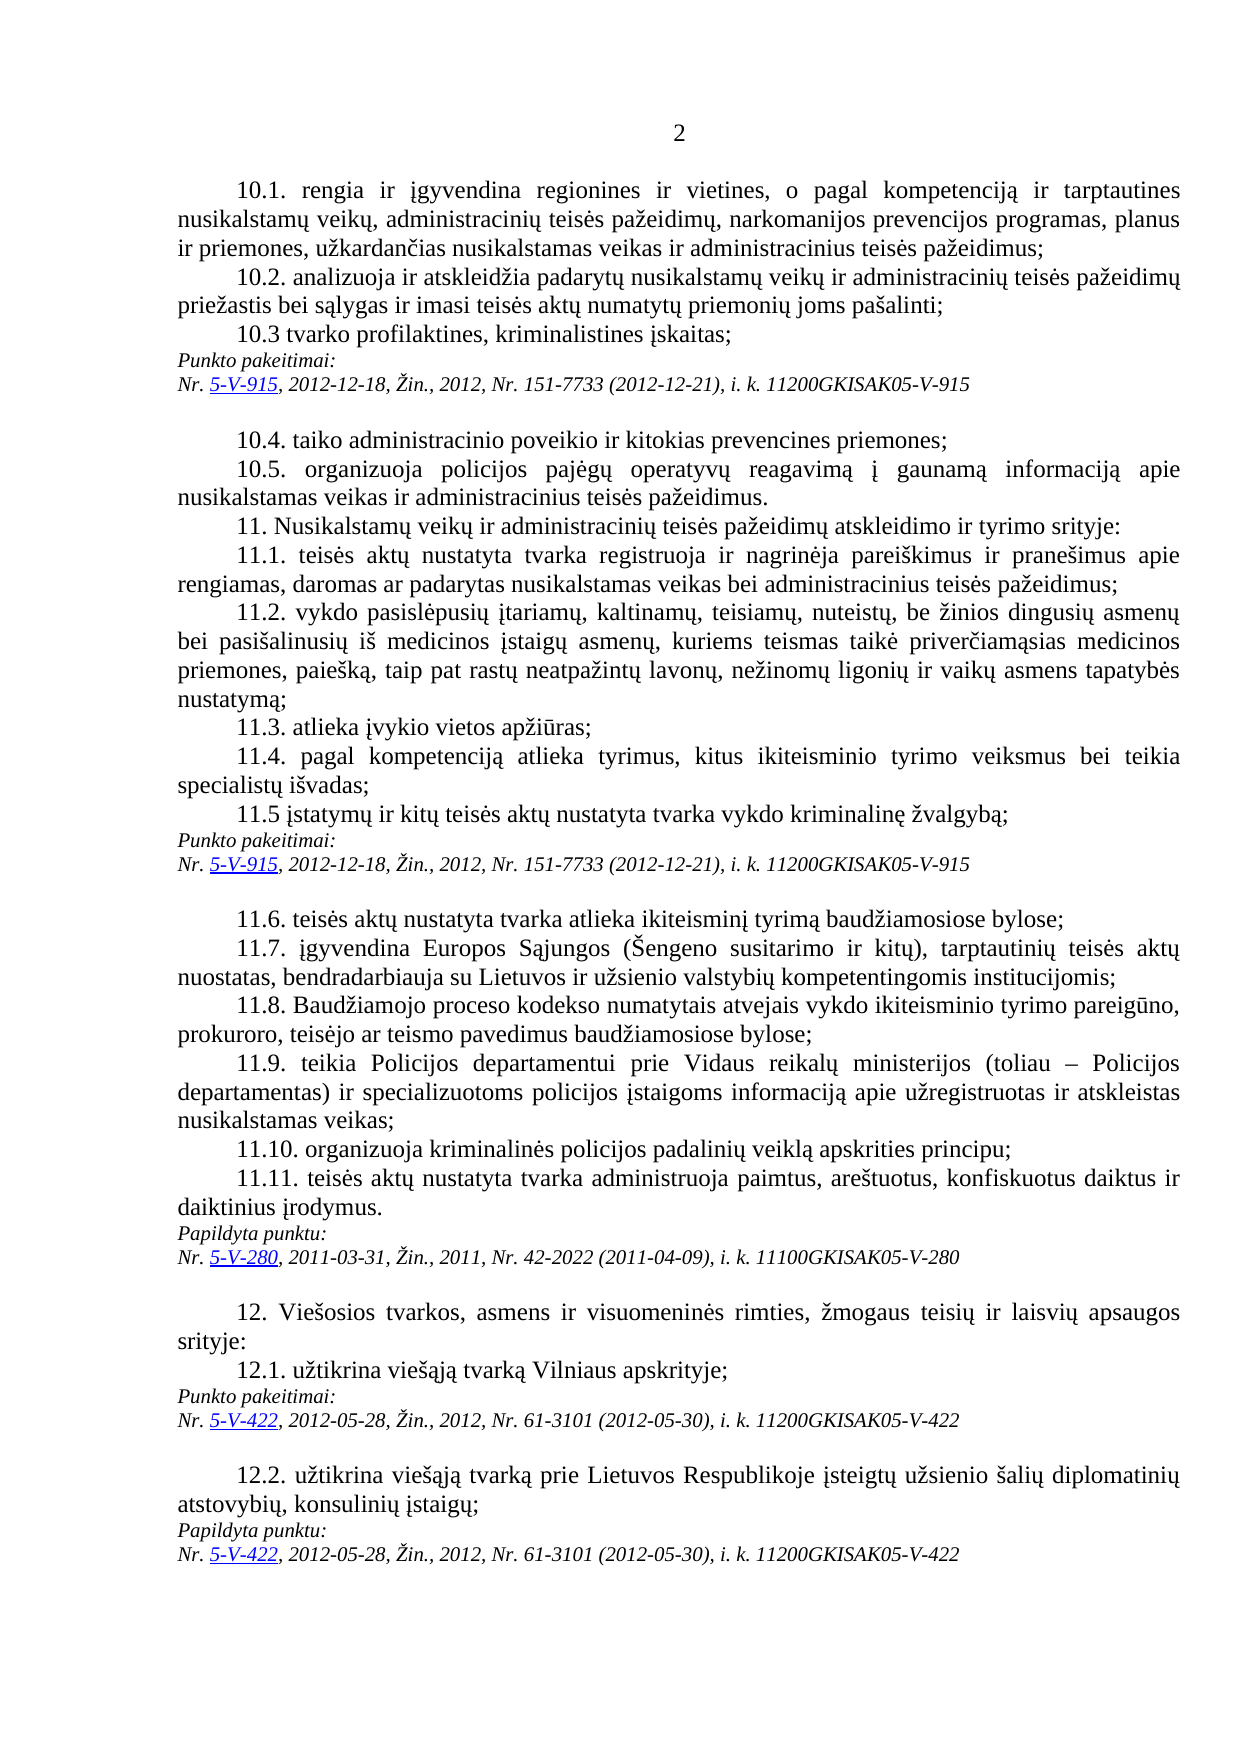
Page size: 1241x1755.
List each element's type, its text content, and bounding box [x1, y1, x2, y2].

text 12.1. užtikrina viešąją tvarką Vilniaus apskrityje; [177, 1355, 1181, 1384]
text Punkto pakeitimai: [177, 348, 1181, 372]
text Nr. 5-V-915, 2012-12-18, Žin., 2012, Nr. 151-7733 (2012-12-21), i. k. 11200GKISAK05-V-915 [177, 852, 1181, 876]
text 10.2. analizuoja ir atskleidžia padarytų nusikalstamų veikų ir administracinių teisės pažeidimų priežastis bei sąlygas ir imasi teisės aktų numatytų priemonių joms pašalinti; [177, 262, 1181, 319]
text 10.3 tvarko profilaktines, kriminalistines įskaitas; [177, 319, 1181, 348]
text 11.10. organizuoja kriminalinės policijos padalinių veiklą apskrities principu; [177, 1134, 1181, 1163]
text 12. Viešosios tvarkos, asmens ir visuomeninės rimties, žmogaus teisių ir laisvių apsaugos srityje: [177, 1297, 1181, 1355]
text Nr. 5-V-915, 2012-12-18, Žin., 2012, Nr. 151-7733 (2012-12-21), i. k. 11200GKISAK05-V-915 [177, 372, 1181, 396]
text 11.11. teisės aktų nustatyta tvarka administruoja paimtus, areštuotus, konfiskuotus daiktus ir daiktinius įrodymus. [177, 1163, 1181, 1221]
text 11.5 įstatymų ir kitų teisės aktų nustatyta tvarka vykdo kriminalinę žvalgybą; [177, 799, 1181, 827]
text Punkto pakeitimai: [177, 1384, 1181, 1408]
text 10.5. organizuoja policijos pajėgų operatyvų reagavimą į gaunamą informaciją apie nusikalstamas veikas ir administracinius teisės pažeidimus. [177, 454, 1181, 511]
text 11.4. pagal kompetenciją atlieka tyrimus, kitus ikiteisminio tyrimo veiksmus bei teikia specialistų išvadas; [177, 741, 1181, 799]
text Nr. 5-V-422, 2012-05-28, Žin., 2012, Nr. 61-3101 (2012-05-30), i. k. 11200GKISAK05-V-422 [177, 1542, 1181, 1566]
text Nr. 5-V-422, 2012-05-28, Žin., 2012, Nr. 61-3101 (2012-05-30), i. k. 11200GKISAK05-V-422 [177, 1408, 1181, 1432]
text Punkto pakeitimai: [177, 827, 1181, 852]
text 10.1. rengia ir įgyvendina regionines ir vietines, o pagal kompetenciją ir tarptautines nusikalstamų veikų, administracinių teisės pažeidimų, narkomanijos prevencijos programas, planus ir priemones, užkardančias nusikalstamas veikas ir administracinius teisės pažeidimus; [177, 176, 1181, 262]
text 11.8. Baudžiamojo proceso kodekso numatytais atvejais vykdo ikiteisminio tyrimo pareigūno, prokuroro, teisėjo ar teismo pavedimus baudžiamosiose bylose; [177, 991, 1181, 1048]
text Papildyta punktu: [177, 1518, 1181, 1542]
text 11.3. atlieka įvykio vietos apžiūras; [177, 712, 1181, 741]
text Nr. 5-V-280, 2011-03-31, Žin., 2011, Nr. 42-2022 (2011-04-09), i. k. 11100GKISAK05-V-280 [177, 1245, 1181, 1269]
text 10.4. taiko administracinio poveikio ir kitokias prevencines priemones; [177, 425, 1181, 454]
text 11.1. teisės aktų nustatyta tvarka registruoja ir nagrinėja pareiškimus ir pranešimus apie rengiamas, daromas ar padarytas nusikalstamas veikas bei administracinius teisės pažeidimus; [177, 540, 1181, 597]
text 11.7. įgyvendina Europos Sąjungos (Šengeno susitarimo ir kitų), tarptautinių teisės aktų nuostatas, bendradarbiauja su Lietuvos ir užsienio valstybių kompetentingomis institucijomis; [177, 933, 1181, 991]
text 12.2. užtikrina viešąją tvarką prie Lietuvos Respublikoje įsteigtų užsienio šalių diplomatinių atstovybių, konsulinių įstaigų; [177, 1461, 1181, 1518]
text Papildyta punktu: [177, 1221, 1181, 1245]
text 11.2. vykdo pasislėpusių įtariamų, kaltinamų, teisiamų, nuteistų, be žinios dingusių asmenų bei pasišalinusių iš medicinos įstaigų asmenų, kuriems teismas taikė priverčiamąsias medicinos priemones, paiešką, taip pat rastų neatpažintų lavonų, nežinomų ligonių ir vaikų asmens tapatybės nustatymą; [177, 597, 1181, 712]
text 11.9. teikia Policijos departamentui prie Vidaus reikalų ministerijos (toliau – Policijos departamentas) ir specializuotoms policijos įstaigoms informaciją apie užregistruotas ir atskleistas nusikalstamas veikas; [177, 1048, 1181, 1134]
text 11.6. teisės aktų nustatyta tvarka atlieka ikiteisminį tyrimą baudžiamosiose bylose; [177, 904, 1181, 933]
text 11. Nusikalstamų veikų ir administracinių teisės pažeidimų atskleidimo ir tyrimo srityje: [177, 511, 1181, 540]
